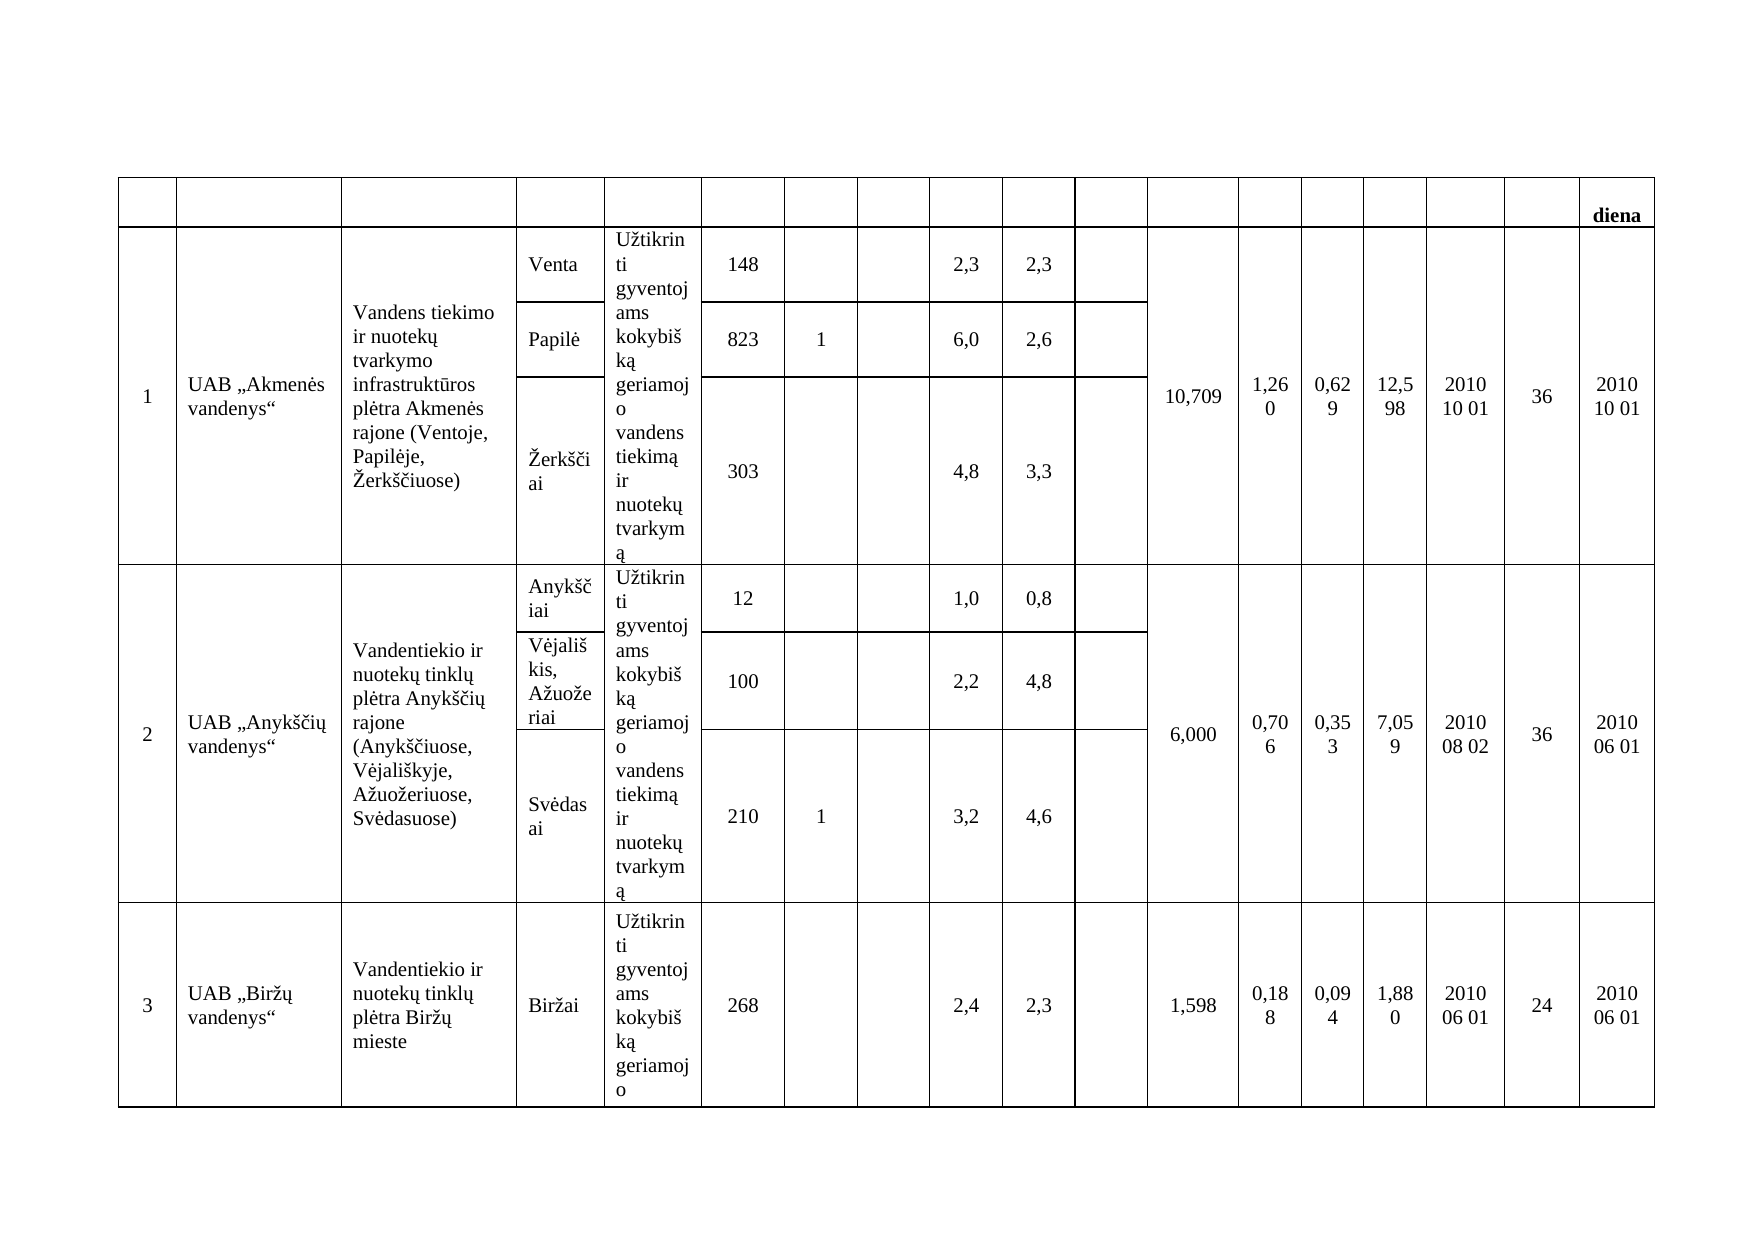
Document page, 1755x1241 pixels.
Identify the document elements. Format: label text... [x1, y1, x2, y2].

table_cell 3,3 [1003, 378, 1074, 564]
table_cell 1,0 [930, 565, 1002, 631]
table_cell [858, 730, 929, 902]
table_cell 6,0 [930, 303, 1002, 376]
table_header [177, 178, 341, 226]
table_cell 4,6 [1003, 730, 1074, 902]
table_cell 268 [702, 903, 784, 1106]
table_cell [858, 228, 929, 301]
table_cell 1 [119, 228, 176, 564]
table_cell [1076, 228, 1147, 301]
table_cell 0,706 [1239, 565, 1301, 902]
table_cell UAB „Akmenės vandenys“ [177, 228, 341, 564]
table_cell 6,000 [1148, 565, 1238, 902]
table_cell UAB „Biržų vandenys“ [177, 903, 341, 1106]
table_cell 2010 06 01 [1427, 903, 1504, 1106]
table_cell [785, 378, 857, 564]
table_cell 2,2 [930, 633, 1002, 729]
table_cell [858, 303, 929, 376]
table_cell 2,4 [930, 903, 1002, 1106]
table_cell [930, 178, 1002, 226]
table_cell [1076, 378, 1147, 564]
table_cell 2010 10 01 [1580, 228, 1654, 564]
table_cell 210 [702, 730, 784, 902]
table_cell 1,260 [1239, 228, 1301, 564]
table_header [1427, 178, 1504, 226]
table_cell 4,8 [930, 378, 1002, 564]
table_cell 7,059 [1364, 565, 1426, 902]
table_header Paraiškos dėl projekto finansavimo pateikimo įgyvendinančiajai institucijai data (metai /mėnuo/ diena) [1580, 178, 1654, 226]
table_cell [1302, 178, 1363, 226]
table_header [119, 178, 176, 226]
table_cell 2010 10 01 [1427, 228, 1504, 564]
table_cell Vandentiekio ir nuotekų tinklų plėtra Anykščių rajone (Anykščiuose, Vėjališkyje, Ažuožeriuose, Svėdasuose) [342, 565, 516, 902]
table_cell 148 [702, 228, 784, 301]
table_cell [1076, 730, 1147, 902]
table_cell 0,188 [1239, 903, 1301, 1106]
table_cell Papilė [517, 303, 604, 376]
table_cell 2 [119, 565, 176, 902]
table_cell [1076, 178, 1147, 226]
table_cell 2010 08 02 [1427, 565, 1504, 902]
table_cell 0,094 [1302, 903, 1363, 1106]
table_cell Užtikrinti gyventojams kokybišką geriamojo vandens tiekimą ir nuotekų tvarkymą [605, 565, 701, 902]
table_cell Vėjališkis, Ažuožeriai [517, 633, 604, 729]
table_cell Užtikrinti gyventojams kokybišką geriamojo vandens tiekimą ir nuotekų tvarkymą [605, 228, 701, 564]
table_cell 12,598 [1364, 228, 1426, 564]
table_cell [1076, 565, 1147, 631]
table_cell Biržai [517, 903, 604, 1106]
table_cell [785, 565, 857, 631]
table_cell 1,598 [1148, 903, 1238, 1106]
table_cell 2,3 [1003, 903, 1074, 1106]
table_cell [702, 178, 784, 226]
table_cell 0,353 [1302, 565, 1363, 902]
table_cell Vandentiekio ir nuotekų tinklų plėtra Biržų mieste [342, 903, 516, 1106]
table_cell 100 [702, 633, 784, 729]
table_cell Anykščiai [517, 565, 604, 631]
table_header [1505, 178, 1579, 226]
table_cell [1076, 903, 1147, 1106]
table_cell 36 [1505, 228, 1579, 564]
table_cell [858, 378, 929, 564]
table_cell [785, 633, 857, 729]
table_cell [858, 903, 929, 1106]
table_cell 2,3 [1003, 228, 1074, 301]
table_cell 0,8 [1003, 565, 1074, 631]
table_cell 823 [702, 303, 784, 376]
table_cell [858, 633, 929, 729]
table_cell [605, 178, 701, 226]
table_cell 2010 06 01 [1580, 565, 1654, 902]
table_cell 1,880 [1364, 903, 1426, 1106]
table_cell 3,2 [930, 730, 1002, 902]
table_cell [1239, 178, 1301, 226]
table_header [342, 178, 516, 226]
table_cell [858, 178, 929, 226]
table_cell 2,3 [930, 228, 1002, 301]
table_cell 0,629 [1302, 228, 1363, 564]
table_cell [858, 565, 929, 631]
table_cell 24 [1505, 903, 1579, 1106]
table_header [517, 178, 604, 226]
table_cell 2010 06 01 [1580, 903, 1654, 1106]
table_cell [1076, 633, 1147, 729]
table_cell Venta [517, 228, 604, 301]
table_cell 1 [785, 730, 857, 902]
table_cell Žerkščiai [517, 378, 604, 564]
table_cell 4,8 [1003, 633, 1074, 729]
table_cell 36 [1505, 565, 1579, 902]
table_cell [785, 178, 857, 226]
table_cell [1148, 178, 1238, 226]
table_cell UAB „Anykščių vandenys“ [177, 565, 341, 902]
table_cell 10,709 [1148, 228, 1238, 564]
table_cell 3 [119, 903, 176, 1106]
table_cell [1003, 178, 1074, 226]
table_cell 12 [702, 565, 784, 631]
table_cell Vandens tiekimo ir nuotekų tvarkymo infrastruktūros plėtra Akmenės rajone (Ventoje, Papilėje, Žerkščiuose) [342, 228, 516, 564]
table_cell 2,6 [1003, 303, 1074, 376]
table_cell 1 [785, 303, 857, 376]
table_cell [1076, 303, 1147, 376]
table_cell 303 [702, 378, 784, 564]
table_cell [785, 228, 857, 301]
table_cell Užtikrinti gyventojams kokybišką geriamojo [605, 903, 701, 1106]
table_cell [785, 903, 857, 1106]
table_cell [1364, 178, 1426, 226]
table_cell Svėdasai [517, 730, 604, 902]
